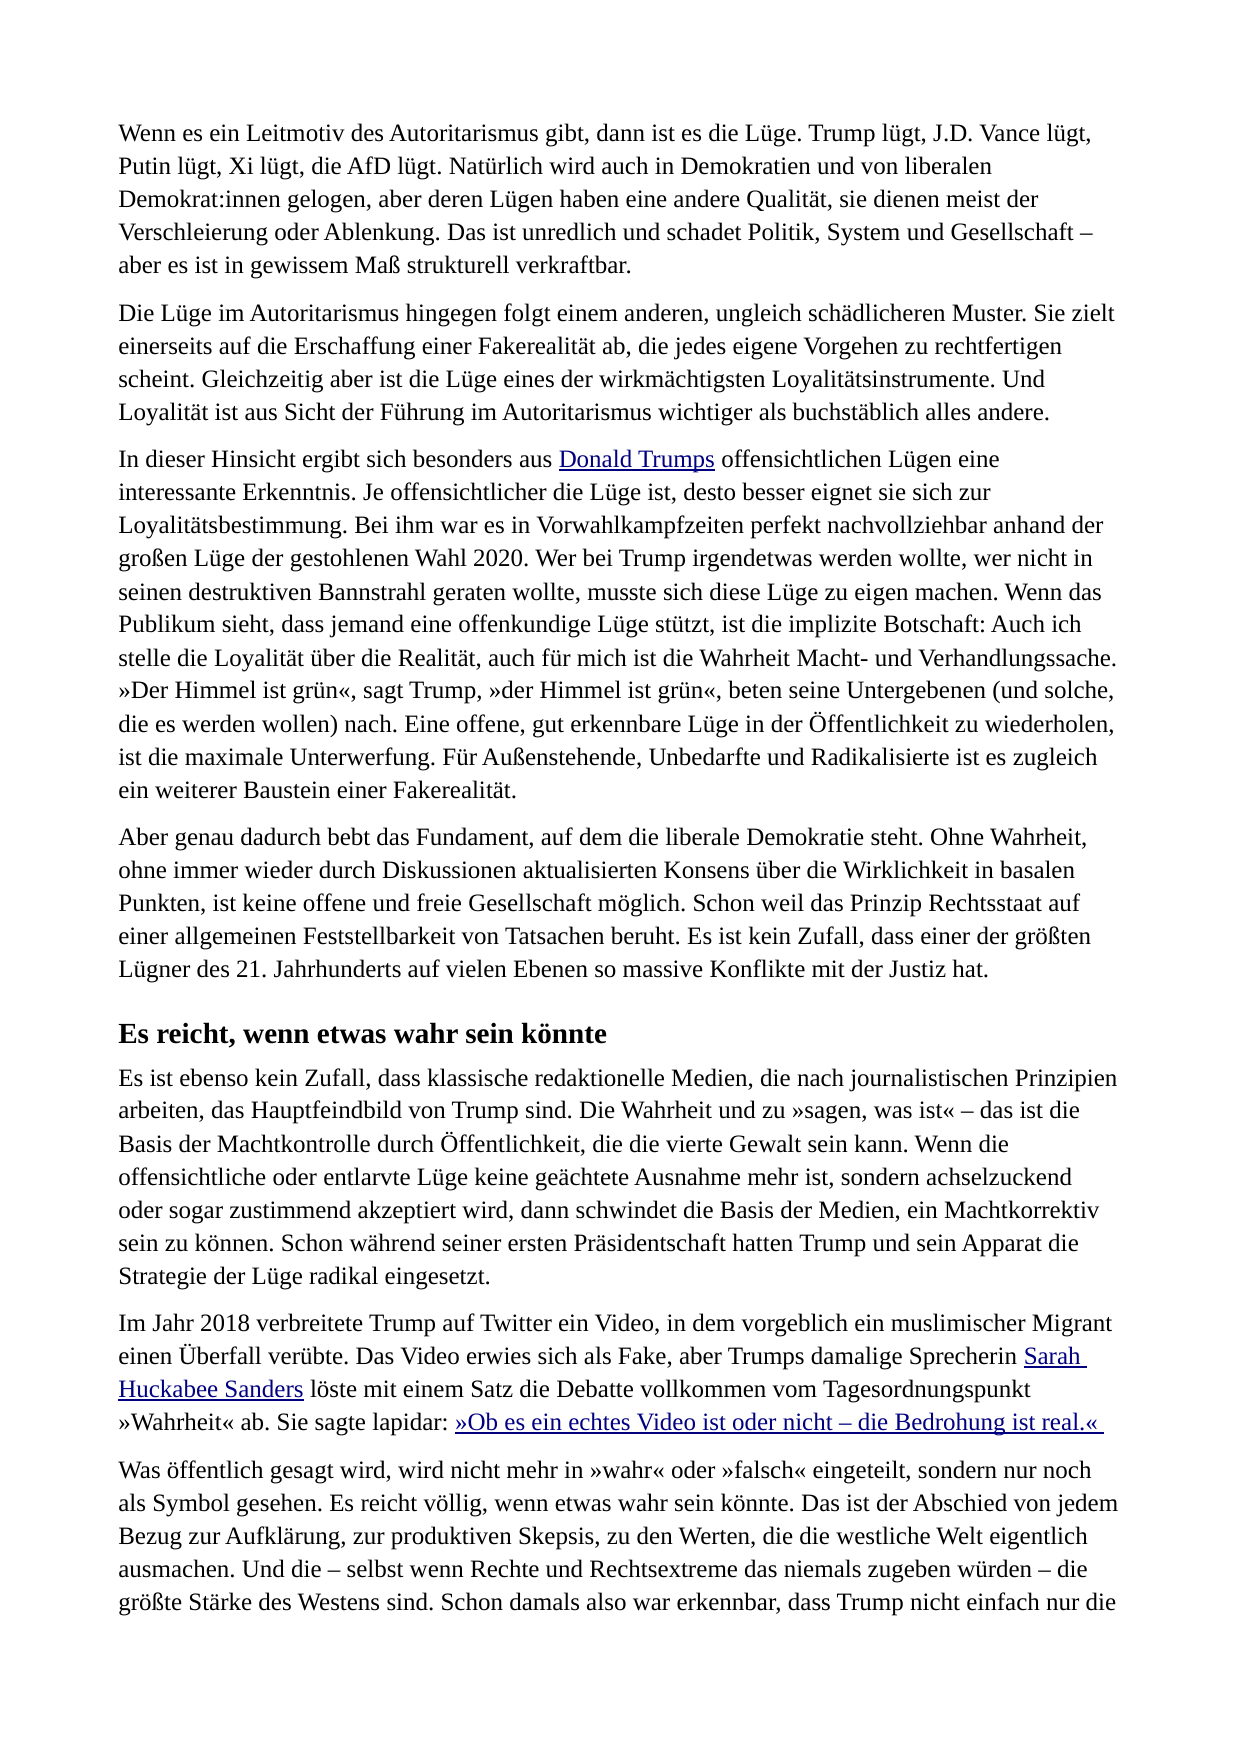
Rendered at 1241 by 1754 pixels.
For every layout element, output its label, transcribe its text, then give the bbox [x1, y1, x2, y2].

text Die Lüge im Autoritarismus hingegen folgt einem anderen, ungleich schädlicheren Muster. Sie zielt einerseits auf die Erschaffung einer Fakerealität ab, die jedes eigene Vorgehen zu rechtfertigen scheint. Gleichzeitig aber ist die Lüge eines der wirkmächtigsten Loyalitätsinstrumente. Und Loyalität ist aus Sicht der Führung im Autoritarismus wichtiger als buchstäblich alles andere. [118, 298, 1122, 426]
text Was öffentlich gesagt wird, wird nicht mehr in »wahr« oder »falsch« eingeteilt, sondern nur noch als Symbol gesehen. Es reicht völlig, wenn etwas wahr sein könnte. Das ist der Abschied von jedem Bezug zur Aufklärung, zur produktiven Skepsis, zu den Werten, die die westliche Welt eigentlich ausmachen. Und die – selbst wenn Rechte und Rechtsextreme das niemals zugeben würden – die größte Stärke des Westens sind. Schon damals also war erkennbar, dass Trump nicht einfach nur die [118, 1455, 1122, 1616]
text In dieser Hinsicht ergibt sich besonders aus Donald Trumps offensichtlichen Lügen eine interessante Erkenntnis. Je offensichtlicher die Lüge ist, desto besser eignet sie sich zur Loyalitätsbestimmung. Bei ihm war es in Vorwahlkampfzeiten perfekt nachvollziehbar anhand der großen Lüge der gestohlenen Wahl 2020. Wer bei Trump irgendetwas werden wollte, wer nicht in seinen destruktiven Bannstrahl geraten wollte, musste sich diese Lüge zu eigen machen. Wenn das Publikum sieht, dass jemand eine offenkundige Lüge stützt, ist die implizite Botschaft: Auch ich stelle die Loyalität über die Realität, auch für mich ist die Wahrheit Macht- und Verhandlungssache. »Der Himmel ist grün«, sagt Trump, »der Himmel ist grün«, beten seine Untergebenen (und solche, die es werden wollen) nach. Eine offene, gut erkennbare Lüge in der Öffentlichkeit zu wiederholen, ist die maximale Unterwerfung. Für Außenstehende, Unbedarfte und Radikalisierte ist es zugleich ein weiterer Baustein einer Fakerealität. [118, 444, 1122, 803]
text Im Jahr 2018 verbreitete Trump auf Twitter ein Video, in dem vorgeblich ein muslimischer Migrant einen Überfall verübte. Das Video erwies sich als Fake, aber Trumps damalige Sprecherin Sarah Huckabee Sanders löste mit einem Satz die Debatte vollkommen vom Tagesordnungspunkt »Wahrheit« ab. Sie sagte lapidar: »Ob es ein echtes Video ist oder nicht – die Bedrohung ist real.« [118, 1308, 1122, 1436]
text Wenn es ein Leitmotiv des Autoritarismus gibt, dann ist es die Lüge. Trump lügt, J.D. Vance lügt, Putin lügt, Xi lügt, die AfD lügt. Natürlich wird auch in Demokratien und von liberalen Demokrat:innen gelogen, aber deren Lügen haben eine andere Qualität, sie dienen meist der Verschleierung oder Ablenkung. Das ist unredlich und schadet Politik, System und Gesellschaft – aber es ist in gewissem Maß strukturell verkraftbar. [118, 118, 1122, 279]
subtitle Es reicht, wenn etwas wahr sein könnte [118, 1017, 1122, 1050]
text Aber genau dadurch bebt das Fundament, auf dem die liberale Demokratie steht. Ohne Wahrheit, ohne immer wieder durch Diskussionen aktualisierten Konsens über die Wirklichkeit in basalen Punkten, ist keine offene und freie Gesellschaft möglich. Schon weil das Prinzip Rechtsstaat auf einer allgemeinen Feststellbarkeit von Tatsachen beruht. Es ist kein Zufall, dass einer der größten Lügner des 21. Jahrhunderts auf vielen Ebenen so massive Konflikte mit der Justiz hat. [118, 822, 1122, 983]
text Es ist ebenso kein Zufall, dass klassische redaktionelle Medien, die nach journalistischen Prinzipien arbeiten, das Hauptfeindbild von Trump sind. Die Wahrheit und zu »sagen, was ist« – das ist die Basis der Machtkontrolle durch Öffentlichkeit, die die vierte Gewalt sein kann. Wenn die offensichtliche oder entlarvte Lüge keine geächtete Ausnahme mehr ist, sondern achselzuckend oder sogar zustimmend akzeptiert wird, dann schwindet die Basis der Medien, ein Machtkorrektiv sein zu können. Schon während seiner ersten Präsidentschaft hatten Trump und sein Apparat die Strategie der Lüge radikal eingesetzt. [118, 1063, 1122, 1289]
